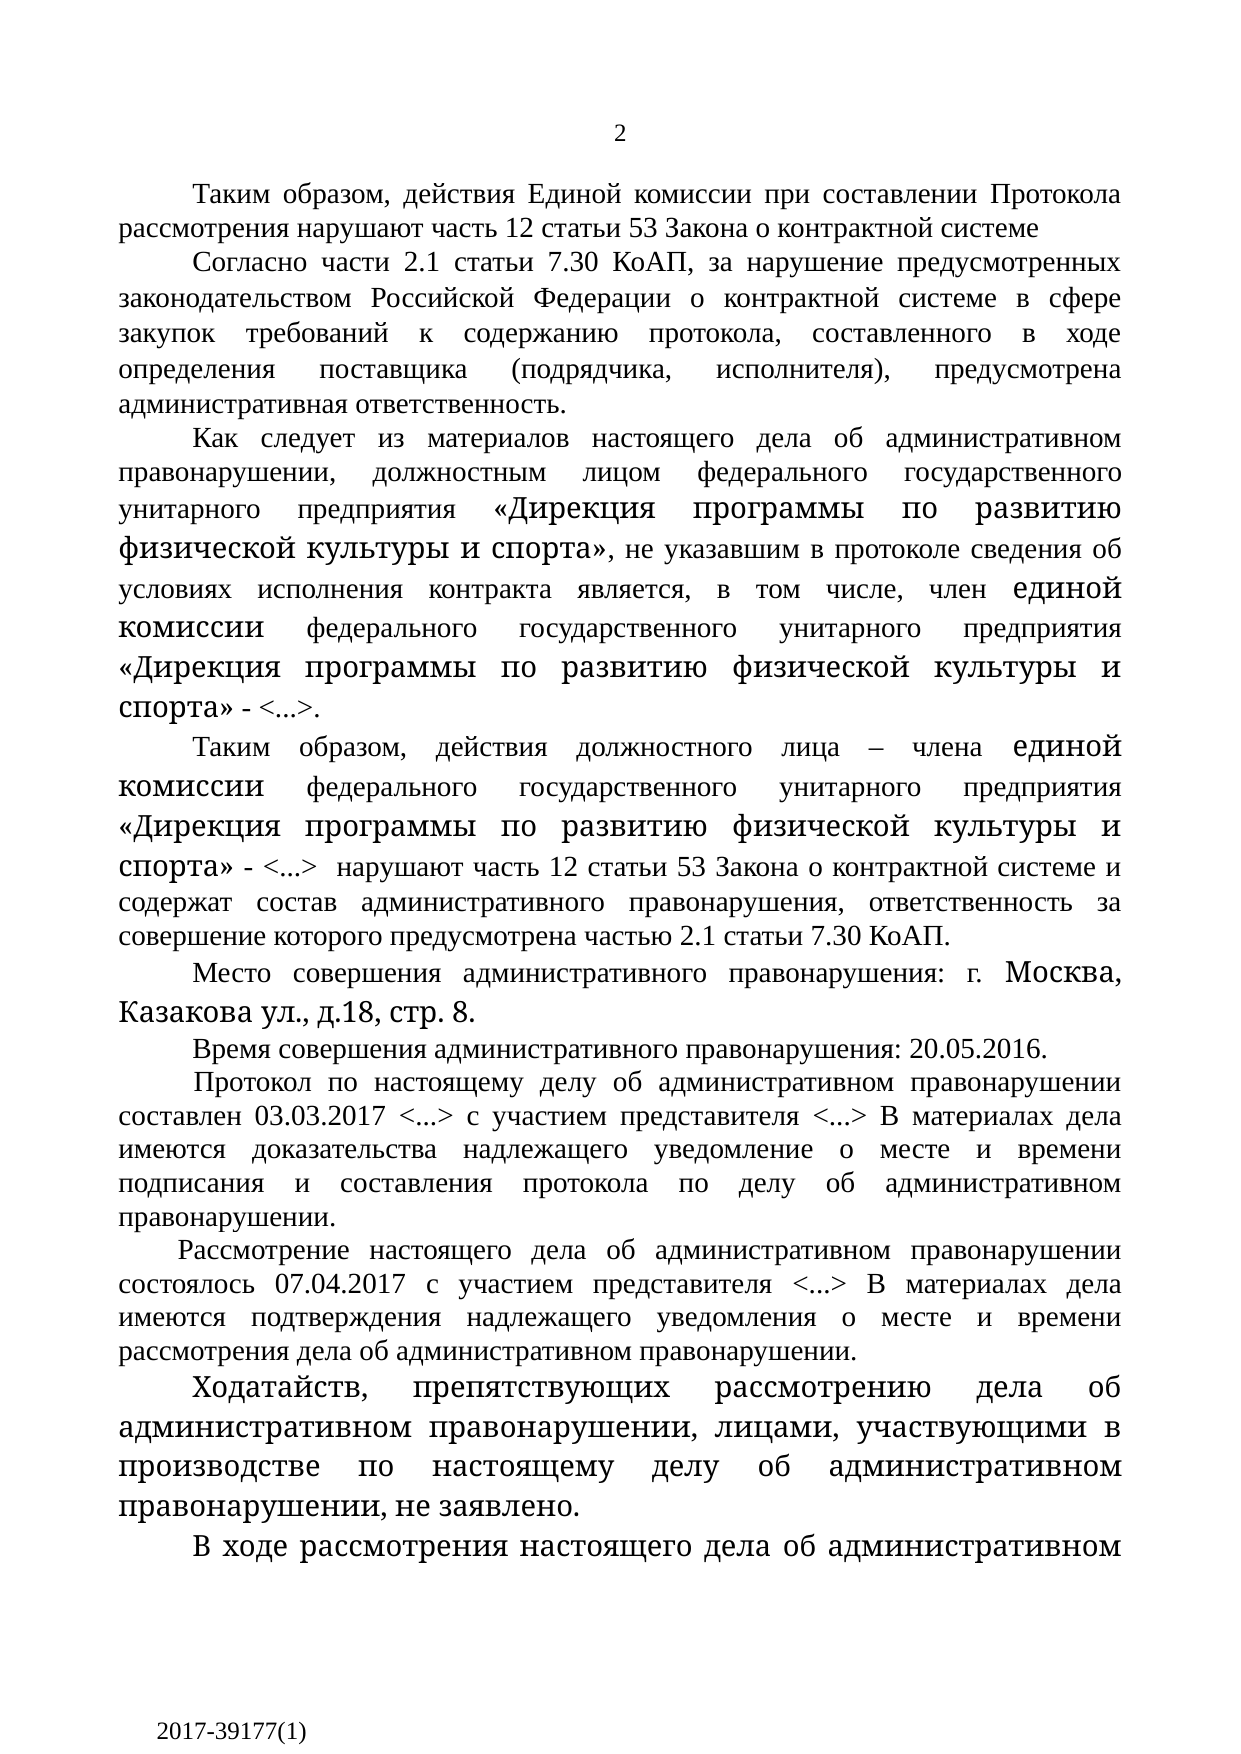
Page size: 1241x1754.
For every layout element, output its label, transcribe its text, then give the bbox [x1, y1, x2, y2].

text Рассмотрение настоящего дела об административном правонарушении состоялось 07.04.2017 с участием представителя <...> В материалах дела имеются подтверждения надлежащего уведомления о месте и времени рассмотрения дела об административном правонарушении. [118, 1232, 1122, 1366]
text Согласно части 2.1 статьи 7.30 КоАП, за нарушение предусмотренных законодательством Российской Федерации о контрактной системе в сфере закупок требований к содержанию протокола, составленного в ходе определения поставщика (подрядчика, исполнителя), предусмотрена административная ответственность. [118, 243, 1122, 421]
text Таким образом, действия должностного лица – члена единой комиссии федерального государственного унитарного предприятия «Дирекция программы по развитию физической культуры и спорта» - <...> нарушают часть 12 статьи 53 Закона о контрактной системе и содержат состав административного правонарушения, ответственность за совершение которого предусмотрена частью 2.1 статьи 7.30 КоАП. [118, 726, 1122, 952]
text Место совершения административного правонарушения: г. Москва, Казакова ул., д.18, стр. 8. [118, 952, 1122, 1031]
text Таким образом, действия Единой комиссии при составлении Протокола рассмотрения нарушают часть 12 статьи 53 Закона о контрактной системе [118, 176, 1122, 243]
text В ходе рассмотрения настоящего дела об административном [118, 1525, 1122, 1565]
text Ходатайств, препятствующих рассмотрению дела об административном правонарушении, лицами, участвующими в производстве по настоящему делу об административном правонарушении, не заявлено. [118, 1366, 1122, 1525]
text Время совершения административного правонарушения: 20.05.2016. [118, 1031, 1122, 1064]
text Протокол по настоящему делу об административном правонарушении составлен 03.03.2017 <...> с участием представителя <...> В материалах дела имеются доказательства надлежащего уведомление о месте и времени подписания и составления протокола по делу об административном правонарушении. [118, 1064, 1122, 1232]
text Как следует из материалов настоящего дела об административном правонарушении, должностным лицом федерального государственного унитарного предприятия «Дирекция программы по развитию физической культуры и спорта», не указавшим в протоколе сведения об условиях исполнения контракта является, в том числе, член единой комиссии федерального государственного унитарного предприятия «Дирекция программы по развитию физической культуры и спорта» - <...>. [118, 421, 1122, 726]
